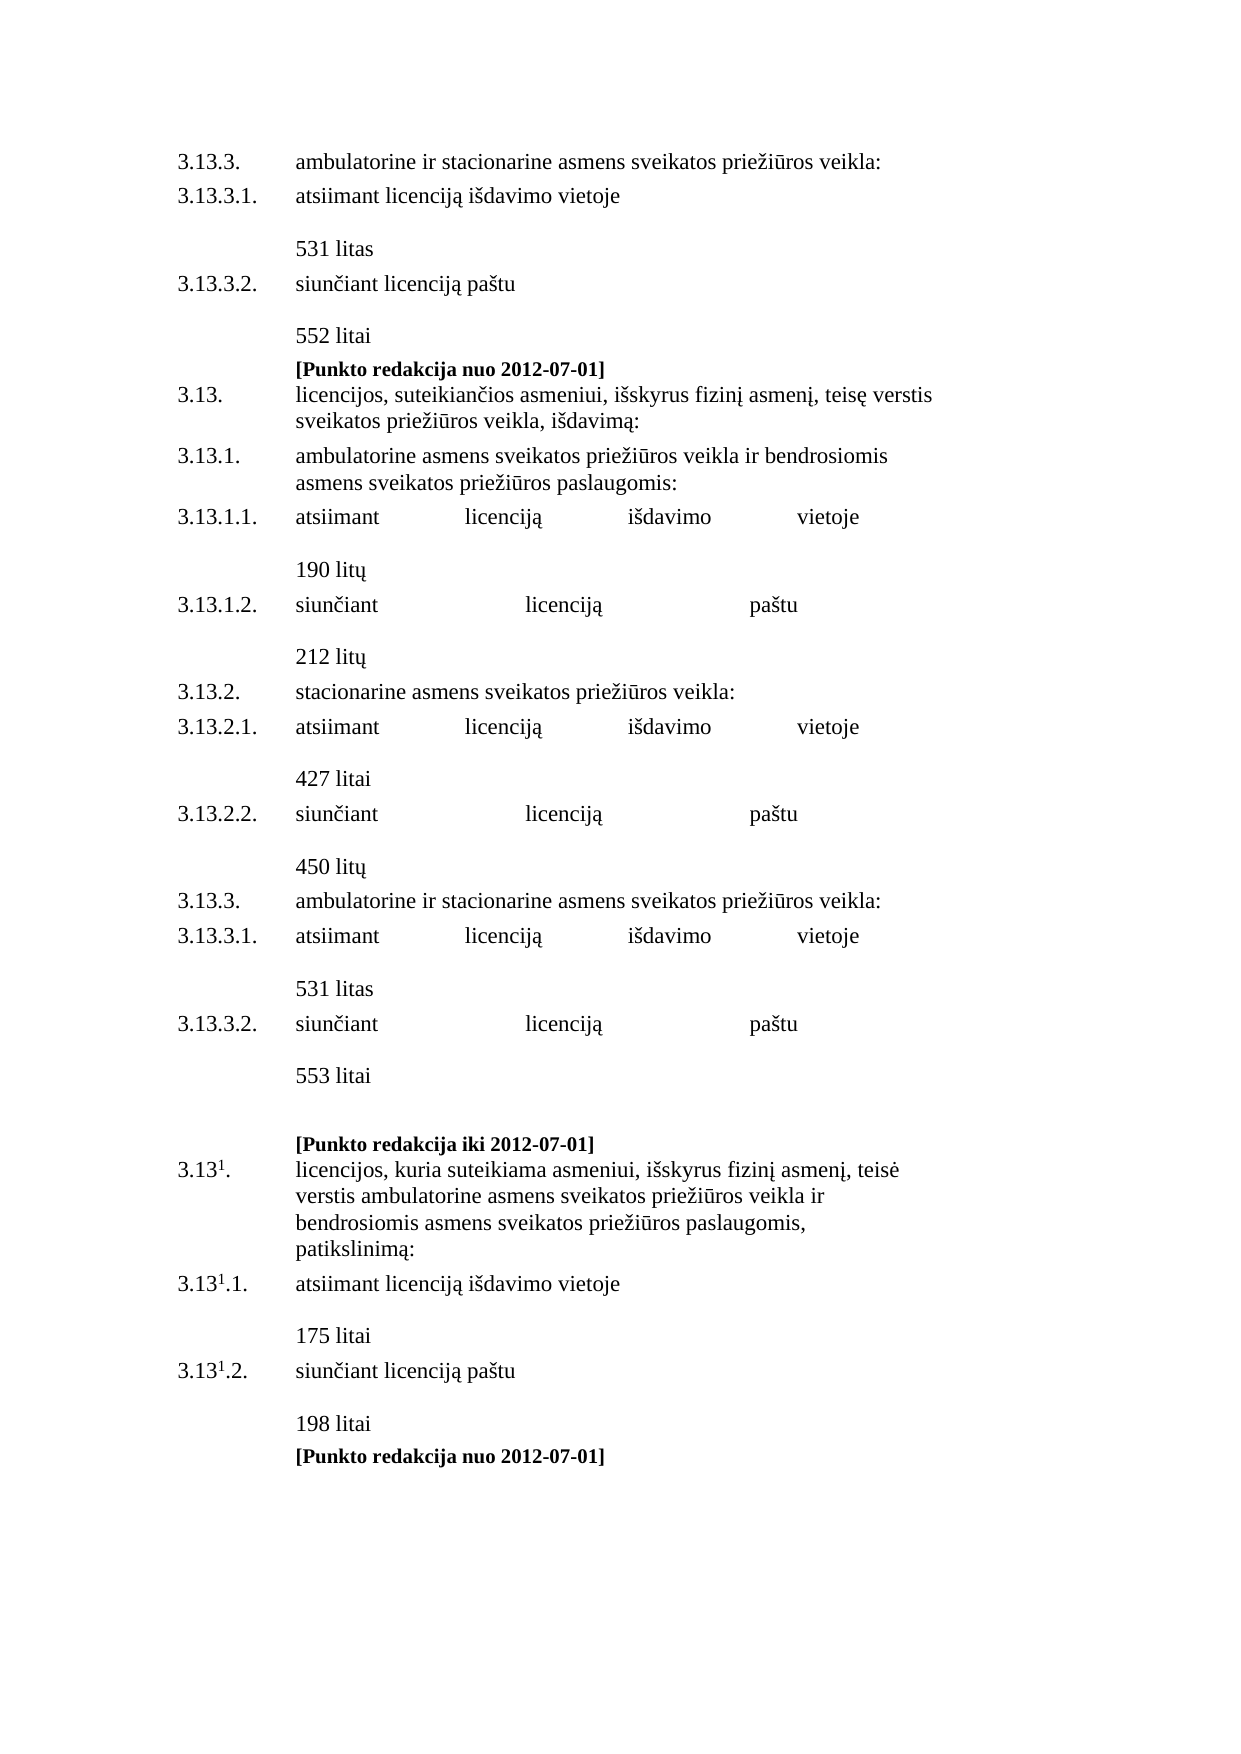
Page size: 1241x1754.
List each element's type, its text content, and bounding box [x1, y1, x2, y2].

text 3.13. licencijos, suteikiančios asmeniui, išskyrus fizinį asmenį, teisę verstis sveikatos priežiūros veikla, išdavimą: [177, 381, 945, 434]
text 3.13.3.2. siunčiant licenciją paštu 552 litai [177, 270, 930, 349]
text 3.13.2.1. atsiimant licenciją išdavimo vietoje 427 litai [177, 713, 945, 792]
text [Punkto redakcija nuo 2012-07-01] [177, 1444, 1122, 1468]
text 3.131. licencijos, kuria suteikiama asmeniui, išskyrus fizinį asmenį, teisė verstis ambulatorine asmens sveikatos priežiūros veikla ir bendrosiomis asmens sveikatos priežiūros paslaugomis, patikslinimą: [177, 1156, 930, 1261]
text 3.13.3. ambulatorine ir stacionarine asmens sveikatos priežiūros veikla: [177, 148, 930, 174]
text 3.13.2.2. siunčiant licenciją paštu 450 litų [177, 800, 945, 879]
text 3.13.3.1. atsiimant licenciją išdavimo vietoje 531 litas [177, 182, 930, 261]
text 3.13.1. ambulatorine asmens sveikatos priežiūros veikla ir bendrosiomis asmens sveikatos priežiūros paslaugomis: [177, 442, 945, 495]
text 3.13.3.2. siunčiant licenciją paštu 553 litai [177, 1010, 945, 1089]
text [Punkto redakcija nuo 2012-07-01] [177, 357, 1122, 381]
text 3.13.2. stacionarine asmens sveikatos priežiūros veikla: [177, 678, 945, 704]
text 3.13.3.1. atsiimant licenciją išdavimo vietoje 531 litas [177, 922, 945, 1001]
text 3.13.1.2. siunčiant licenciją paštu 212 litų [177, 591, 945, 670]
text 3.131.2. siunčiant licenciją paštu 198 litai [177, 1357, 930, 1436]
text 3.131.1. atsiimant licenciją išdavimo vietoje 175 litai [177, 1269, 930, 1349]
text [Punkto redakcija iki 2012-07-01] [177, 1132, 1122, 1156]
text 3.13.3. ambulatorine ir stacionarine asmens sveikatos priežiūros veikla: [177, 888, 945, 914]
text 3.13.1.1. atsiimant licenciją išdavimo vietoje 190 litų [177, 503, 945, 582]
